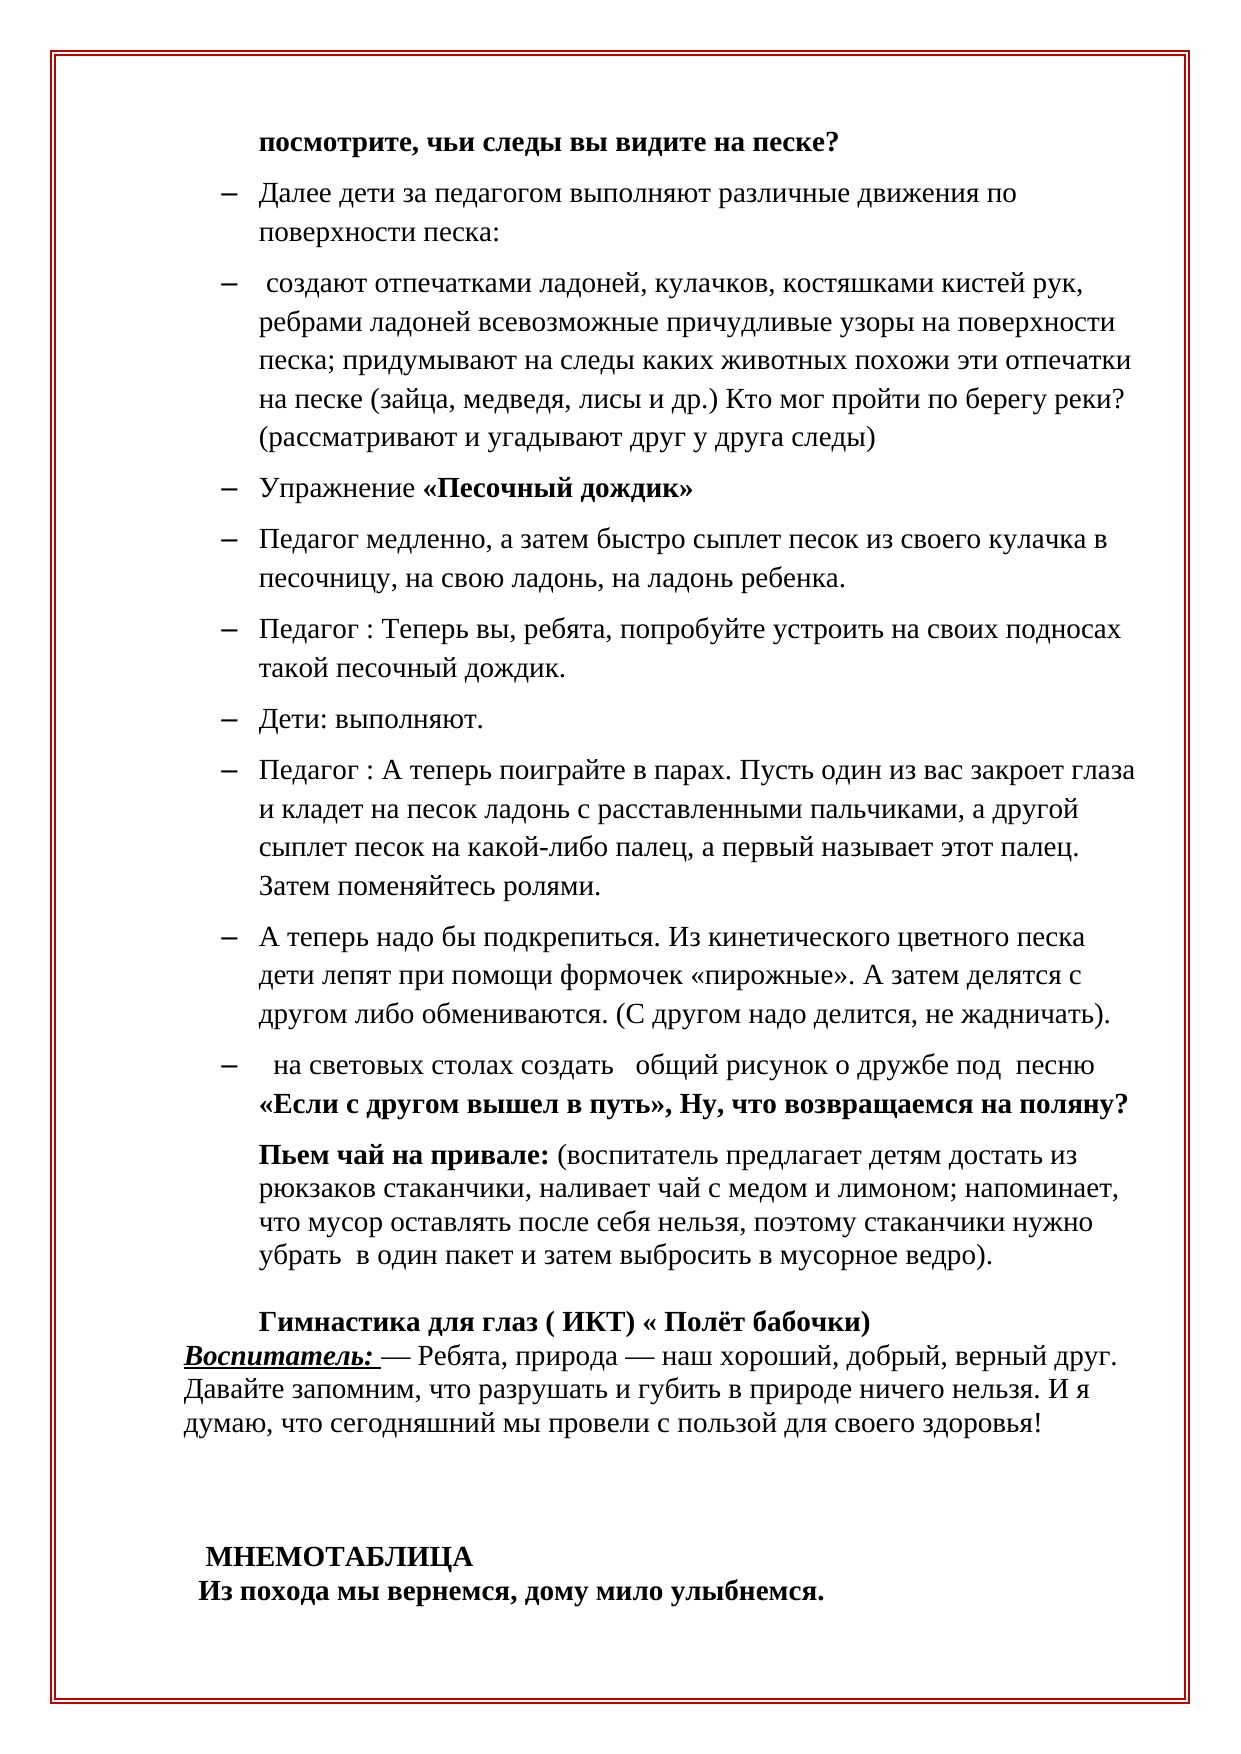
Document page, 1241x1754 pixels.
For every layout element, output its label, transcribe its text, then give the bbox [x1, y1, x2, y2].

text МНЕМОТАБЛИЦА [183, 1539, 1145, 1573]
list создают отпечатками ладоней, кулачков, костяшками кистей рук, ребрами ладоней всевозможные причудливые узоры на поверхности песка; придумывают на следы каких животных похожи эти отпечатки на песке (зайца, медведя, лисы и др.) Кто мог пройти по берегу реки? (рассматривают и угадывают друг у друга следы) [221, 265, 1145, 453]
list Педагог : А теперь поиграйте в парах. Пусть один из вас закроет глаза и кладет на песок ладонь с расставленными пальчиками, а другой сыплет песок на какой-либо палец, а первый называет этот палец. Затем поменяйтесь ролями. [221, 752, 1145, 901]
text Из похода мы вернемся, дому мило улыбнемся. [183, 1573, 1145, 1606]
list Упражнение «Песочный дождик» [221, 470, 1145, 504]
list Пьем чай на привале: (воспитатель предлагает детям достать из рюкзаков стаканчики, наливает чай с медом и лимоном; напоминает, что мусор оставлять после себя нельзя, поэтому стаканчики нужно убрать в один пакет и затем выбросить в мусорное ведро). [221, 1137, 1145, 1271]
list Дети: выполняют. [221, 701, 1145, 734]
text Воспитатель: — Ребята, природа — наш хороший, добрый, верный друг. Давайте запомним, что разрушать и губить в природе ничего нельзя. И я думаю, что сегодняшний мы провели с пользой для своего здоровья! [183, 1338, 1145, 1439]
list Далее дети за педагогом выполняют различные движения по поверхности песка: [221, 175, 1145, 248]
list Гимнастика для глаз ( ИКТ) « Полёт бабочки) [221, 1304, 1145, 1338]
list на световых столах создать общий рисунок о дружбе под песню «Если с другом вышел в путь», Ну, что возвращаемся на поляну? [221, 1047, 1145, 1119]
list посмотрите, чьи следы вы видите на песке? [221, 124, 1145, 158]
list Педагог медленно, а затем быстро сыплет песок из своего кулачка в песочницу, на свою ладонь, на ладонь ребенка. [221, 522, 1145, 594]
list А теперь надо бы подкрепиться. Из кинетического цветного песка дети лепят при помощи формочек «пирожные». А затем делятся с другом либо обмениваются. (С другом надо делится, не жадничать). [221, 919, 1145, 1029]
list Педагог : Теперь вы, ребята, попробуйте устроить на своих подносах такой песочный дождик. [221, 611, 1145, 683]
